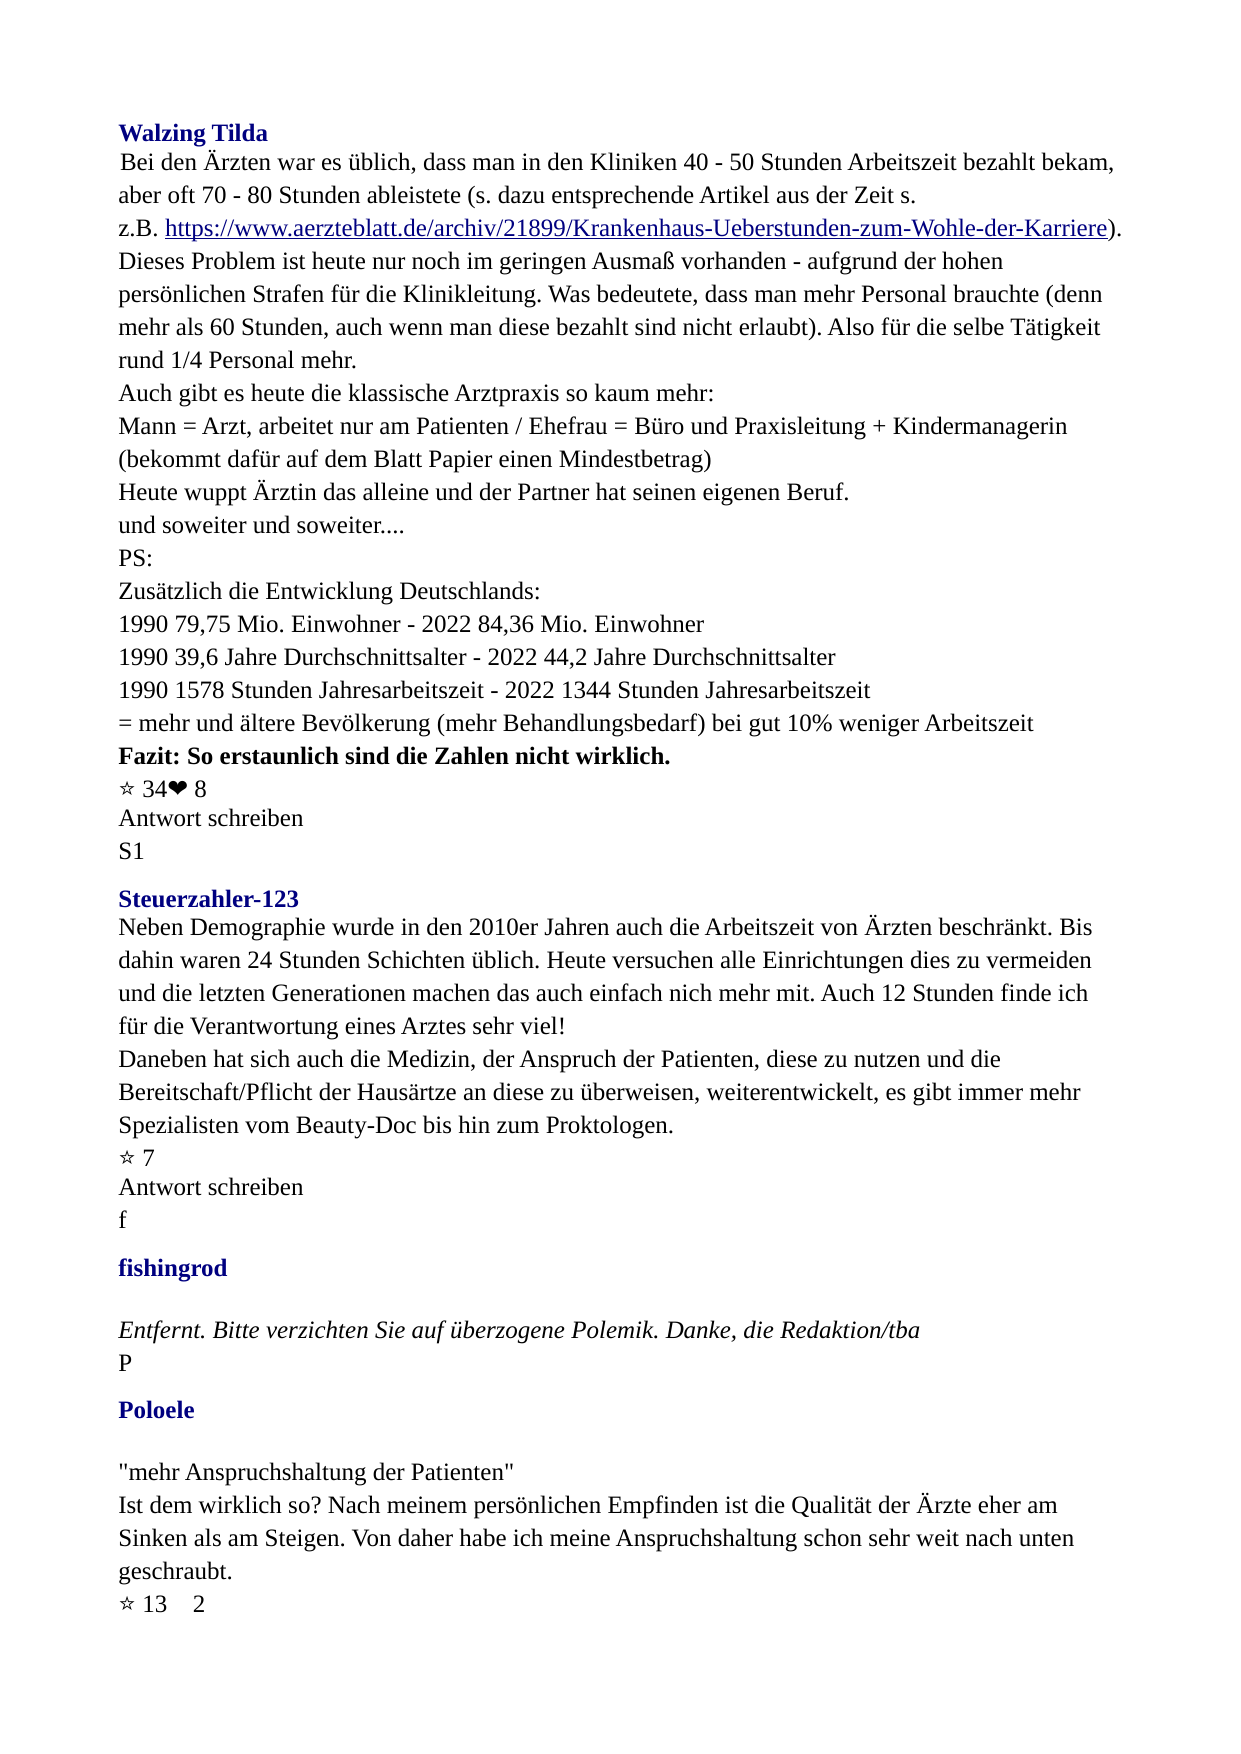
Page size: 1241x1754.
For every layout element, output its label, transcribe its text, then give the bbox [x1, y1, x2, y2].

text Mann = Arzt, arbeitet nur am Patienten / Ehefrau = Büro und Praxisleitung + Kindermanagerin (bekommt dafür auf dem Blatt Papier einen Mindestbetrag) [118, 411, 1122, 473]
text Antwort schreiben [118, 803, 1122, 832]
text Bei den Ärzten war es üblich, dass man in den Kliniken 40 - 50 Stunden Arbeitszeit bezahlt bekam, aber oft 70 - 80 Stunden ableistete (s. dazu entsprechende Artikel aus der Zeit s. z.B. https://www.aerzteblatt.de/archiv/21899/Krankenhaus-Ueberstunden-zum-Wohle-der-Karriere). [118, 147, 1122, 242]
text Ist dem wirklich so? Nach meinem persönlichen Empfinden ist die Qualität der Ärzte eher am Sinken als am Steigen. Von daher habe ich meine Anspruchshaltung schon sehr weit nach unten geschraubt. [118, 1490, 1122, 1585]
text = mehr und ältere Bevölkerung (mehr Behandlungsbedarf) bei gut 10% weniger Arbeitszeit [118, 708, 1122, 737]
text ⭐️ 13🙁 2 [118, 1589, 1122, 1618]
text P [118, 1348, 1122, 1376]
text ⭐️ 7 [118, 1143, 1122, 1172]
text S1 [118, 836, 1122, 865]
text Dieses Problem ist heute nur noch im geringen Ausmaß vorhanden - aufgrund der hohen persönlichen Strafen für die Klinikleitung. Was bedeutete, dass man mehr Personal brauchte (denn mehr als 60 Stunden, auch wenn man diese bezahlt sind nicht erlaubt). Also für die selbe Tätigkeit rund 1/4 Personal mehr. [118, 246, 1122, 374]
subtitle fishingrod [118, 1253, 1122, 1282]
text und soweiter und soweiter.... [118, 510, 1122, 539]
text Antwort schreiben [118, 1172, 1122, 1201]
text 1990 1578 Stunden Jahresarbeitszeit - 2022 1344 Stunden Jahresarbeitszeit [118, 675, 1122, 704]
text Daneben hat sich auch die Medizin, der Anspruch der Patienten, diese zu nutzen und die Bereitschaft/Pflicht der Hausärtze an diese zu überweisen, weiterentwickelt, es gibt immer mehr Spezialisten vom Beauty-Doc bis hin zum Proktologen. [118, 1044, 1122, 1139]
text Heute wuppt Ärztin das alleine und der Partner hat seinen eigenen Beruf. [118, 477, 1122, 506]
text Entfernt. Bitte verzichten Sie auf überzogene Polemik. Danke, die Redaktion/tba [118, 1315, 1122, 1343]
text Zusätzlich die Entwicklung Deutschlands: [118, 576, 1122, 605]
subtitle Poloele [118, 1395, 1122, 1424]
text f [118, 1205, 1122, 1234]
subtitle Steuerzahler-123 [118, 884, 1122, 912]
text Fazit: So erstaunlich sind die Zahlen nicht wirklich. [118, 741, 1122, 770]
text ⭐️ 34❤️ 8 [118, 774, 1122, 803]
subtitle Walzing Tilda [118, 118, 1122, 147]
text Neben Demographie wurde in den 2010er Jahren auch die Arbeitszeit von Ärzten beschränkt. Bis dahin waren 24 Stunden Schichten üblich. Heute versuchen alle Einrichtungen dies zu vermeiden und die letzten Generationen machen das auch einfach nich mehr mit. Auch 12 Stunden finde ich für die Verantwortung eines Arztes sehr viel! [118, 912, 1122, 1040]
text PS: [118, 543, 1122, 572]
text "mehr Anspruchshaltung der Patienten" [118, 1457, 1122, 1486]
text Auch gibt es heute die klassische Arztpraxis so kaum mehr: [118, 378, 1122, 407]
text 1990 79,75 Mio. Einwohner - 2022 84,36 Mio. Einwohner [118, 609, 1122, 638]
text 1990 39,6 Jahre Durchschnittsalter - 2022 44,2 Jahre Durchschnittsalter [118, 642, 1122, 671]
